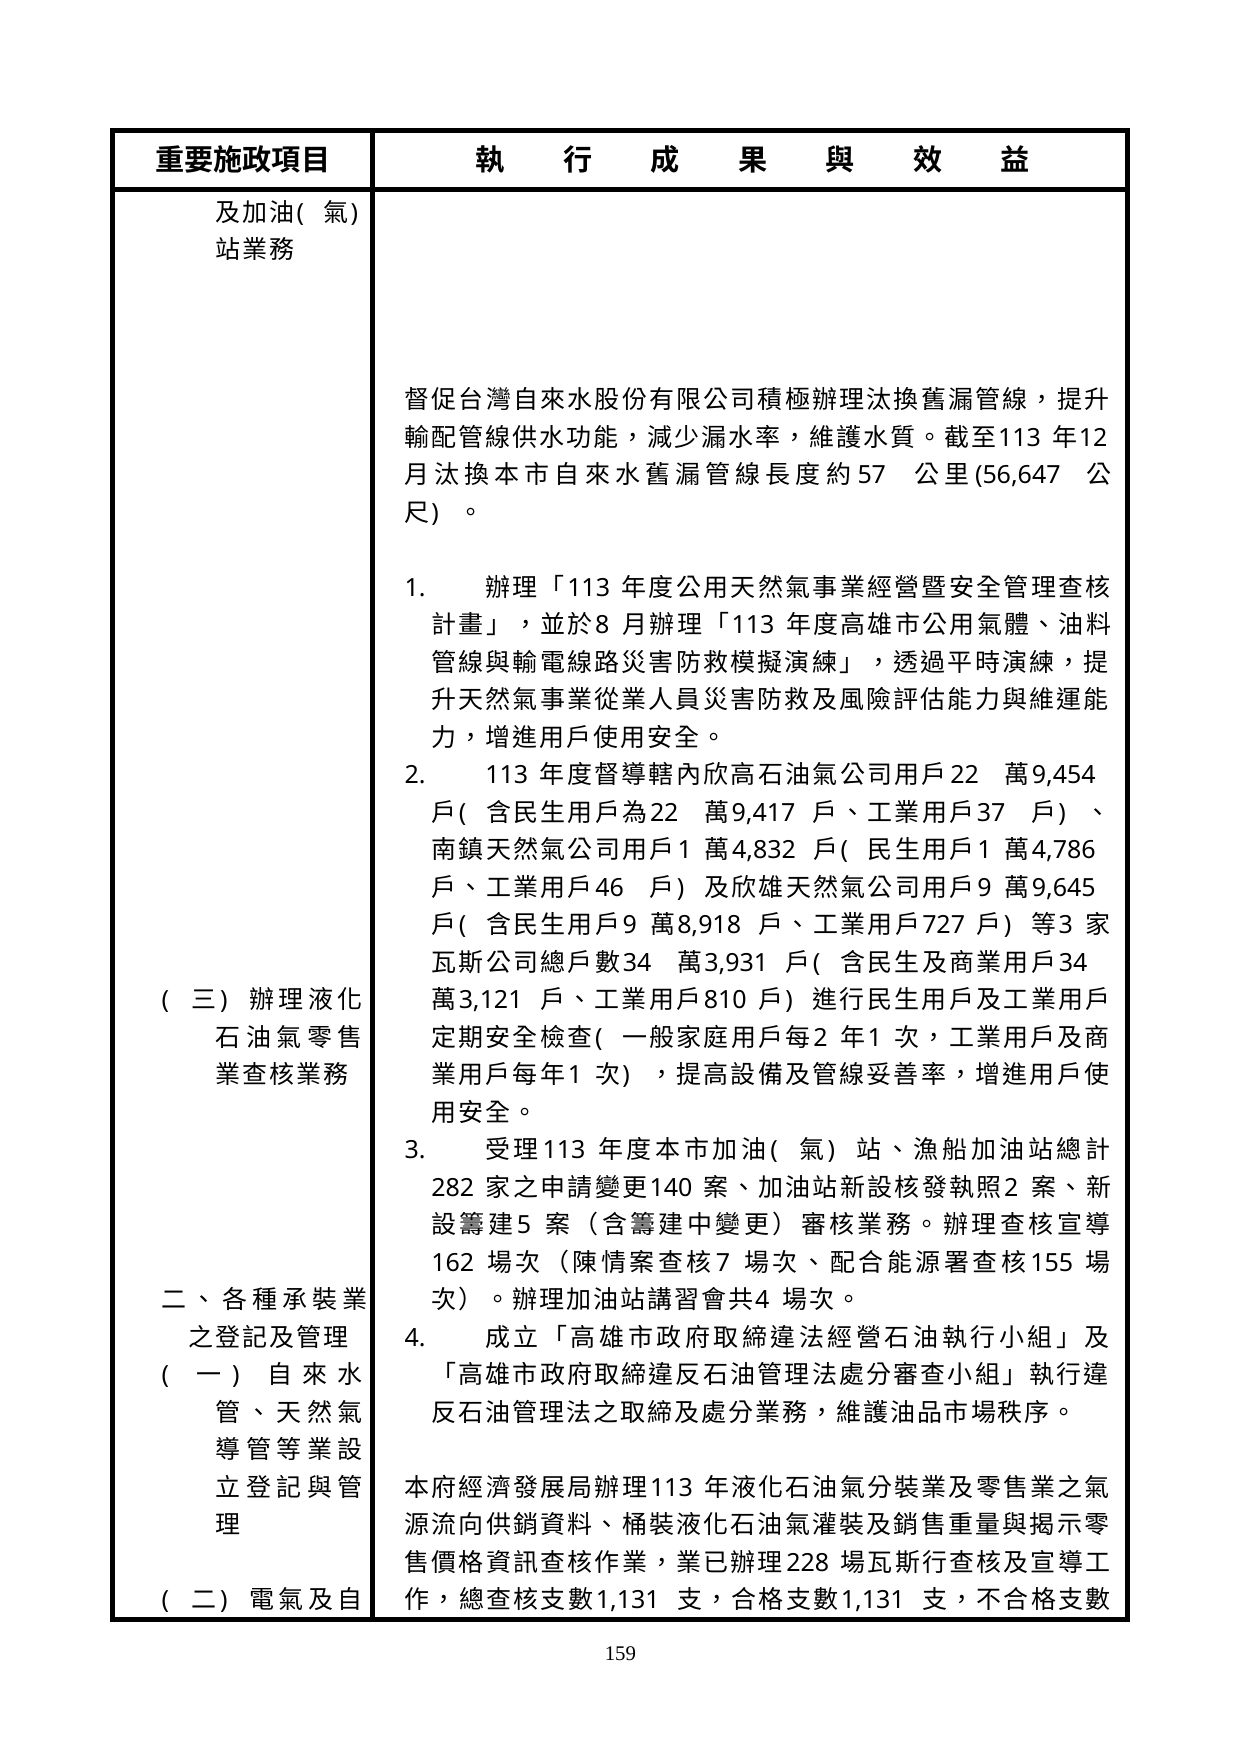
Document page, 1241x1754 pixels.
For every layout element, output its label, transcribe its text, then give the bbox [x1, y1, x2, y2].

table_cell 2024年南區帷幕牆產業人才培育講座 9月12、14、15以及19日舉辦4日講座課程，邀請臺灣帷幕牆技術發展協會、高雄市和發產業園區廠商協進會、高雄市鋁門窗經營協會等3大協會成員擔任業師，以產業實際運作情況，和參與課程的建築系、土木系等相關科系學生分享，讓產業人才需求與學生直接對接，降低產業人才空窗期。本次課程共65人結業，並成功媒合3位學員，進入高全存企業有限公司實習。 航太NADCAP熱處理認證高階人才培訓 113年9月25至27日辦理「航太NADCAP熱處理認證高階人才培訓」，吸引漢翔、駐龍、朝宇、長亨、晟田等5家在地航太廠商，以及豐達、寶一、台灣穗高、富成金屬、元生、榮剛等6家來自全台的航太業者參與，協助在地航太業者提升供應鏈位階接軌國際市場。迄今年止，市府已協助多達80家次業者取得認證，讓在地航太業者提升供應鏈位階接軌國際市場。 2024高雄醫材技術法規人才培訓講座 9月23、24日以及10月7、8日舉辦「2024高雄醫材技術法規人才培訓講座」，課程包含智慧醫療技術、石化材料於醫材技術應用、歐盟CE MDR/IVDR 醫材法規、智慧醫材法規等，結合產官學研領域專業人士參與，並透過產業需求媒合加快學子掌握業界需求。本次課程共67人結業，並成功媒合2位學員，分別進入美商貝克曼及久和醫療實習。 台灣太空國際年會暨太空產業博覽會高雄館展區 12月1至3日結合「台灣太空國際年會暨太空產業博覽會」，規劃公準、立創、光焱、榮陞、皇亮以及元健大和等6家高雄廠商參與，並設立高雄館進行成果分享以及商機媒合。 數位轉型技術交流研討會 12月2日結合「台灣太空國際年會暨太空產業博覽會」，與螺絲公會合作辦理「數位轉型技術交流研討會」，邀請中華電信、台灣彩光及豐康進行技術交流，並由公準、立創、光焱、榮陞進行轉型成果分享。 輔導經營開拓跨境電商通路課程 與亞馬遜全球開店合作開設輔導企業拓展經營跨境線上販售系列課程，課程內容包括輔導廠商學習透過跨境電商平台銷售之基本操作、產品文案撰寫、跨境金物流實務操作、廣告行銷策略等。 升級5G XR O-RAN實驗場，協助產官學研單位研發測試 與經濟部產業園區管理局合作整合中央資源，將研發中心建置於高軟園區鴻海大樓，提供5G專網相關設備與技術應用指導，113年提供秝業系統、昇典影像等單位進行研發測試，使5G技術及創新應用更成熟，扶植在地廠商或團隊快速進入市場。並鏈結產學研資源，輔導禾薪、偲愷、豊享、哇哇等商務媒合。「碩博士論文5G XR O-RAN實驗場驗證」徵件活動辦法，與高雄師範大學、中央大學、臺北大學等共同合作於實驗場驗證測試，培育更多專業研究人才，挹注產業前瞻研發動能。 113年3月22日配合本府2024智慧城市展辦理「智慧港灣論壇」，邀請數位發展部數位產業署、港務公司、中華電信公司、大猩猩科技公司、中山大學海工系教授等進行專題演講及綜合座談交流，現場參與人數逾200人。 媒合智崴與高雄在地廠商宇建形象、尚棋實業、承澔液壓科技共同合作，以Turnkey o-Ride可快速搭建、高效且經濟實惠的飛行影院解決方案，和v-Ride vessel及Racing Simulator創新多元的體感遊樂設施，113年5月27-30日參加泰國2024國際主題公園暨遊樂設備展(IAAPA)，已獲得韓國、越南、沙烏地阿拉伯、墨西哥等訂單，後續產值可望增加逾新臺幣13億元。 結合高雄獨特之文化特色，以亞洲新灣區為據點，進行驗證試煉和擴散市場的活動，促進民眾有感體驗，帶動5G應用案例擴散至其他產業，加速文化科技落地與產業發展 結合本市台灣滷味博物館、彪琥台灣鞋故事館、裕賀牛觀光工廠、宏裕行花枝丸館、FLOMO富樂夢橡皮擦等5家觀光工廠，於113年1-2月以5G AR 智慧互動應用結合黃色小鴨、吉祥物或優惠活動，提供民眾過年春節連假遊玩新體驗，觸及人次逾1萬8,000人次。 113年3月30日、31日結合指標性音樂祭「大港開唱」，以異地共創演唱會、即時互動酒吧等2項5G應用，創造虛實交錯結合的體驗，打造新型態5G文化科技展演，參與人次逾35萬人次。 113年7月1日至2日於大樹區九曲國小辦理5G AI賽車夏令推廣營，提供大樹區國小5、6年級共30名學生參加2日的推廣課程。鏈結國民小學、當地數位機會中心、自造教育及科技中心等師資資源，運用場地設備，培訓在地師資，深根發展教學模組。帶動地方數位教育發展，落實應用永續常設。 113年8月1日至30日於台北松山文創園區搭配「2024夏日松一下-松菸動物園」活動辦理茂林5G沉浸式數位觀光活動，透過移動式貨櫃打造沉浸劇院，白天投影逼真的茂林自然生態景象，營造置身於茂林風景與部落氛圍中，吸引北部市民至高雄茂林觀光旅遊。觸及人次逾60萬7,000人次。 113年10月19、20日辦理「霹靂盛典」5G科技巡迴音樂劇及文創市集嘉年華，利用5G高速傳輸、低延遲特性，搭配AIoT環控技術，結合歌手、人物、劇情，創造新型態科技音樂劇。並提供民眾4種5G科技體驗及香氛開運周邊，體驗人次逾1萬3,000人次。 「虎姑婆和他的朋友」沉浸式聲光體驗展於113年10月19日至114年1月1日於鯨魚堤岸O1館夢境現實展出。已與教育局合作，展出期間提供25場次公益包場，預計逾700位小朋友將到場體驗。體驗人次逾1,600人次。 參加2024熊本產業復興博覽會 113年2月26日至3月1日由高雄市羅達生副市長率領市府團隊，以及高雄在地半導體、特色食品業者赴日參加「2024熊本產業復興博覽會」，多達270家企業參展，2天展期(2月28日-29日)吸引超過800位國際業者參訪高雄主題館，同時媒合開發潛力國外買主50位，預估後續商機超過110萬美元。本府經濟發展局此行也特地拜訪九州經濟產業局以及九州大學，相互交流半導體產業政策與人才議題。 參加2024亞洲獎勵旅遊暨會議專業展IT&CMA 本府經濟發展局113年9月22日至27日本府經發局與中華國際會議展覽協會(TCEA)合作共同於現場設置台灣館，另偕同高雄日航酒店、高雄洲際酒店、光時代等高雄在地業者一同參展，向國際買家及活動主辦單位介紹和推廣高雄市作為會展城市的各項設施與服務，以促成更多MICE活動在高雄舉辦。本次成功促成一場700人的國際醫療器材會議於2025年落地高雄舉辦，預計將帶來至少新台幣3,000萬元的經濟效益；另更成功媒合光時代科技與泰國最大VR設備商MetaXR簽訂合作備忘錄（MOU），預計每年將創造百萬美元的專業軟體服務內容收益。 2024美國國際醫療設計與製造展（MD&M） 113年10月12日至20日邀請高雄市廠商威捷生醫、皇亮精密、安鎂佳科技、鴻君科技、聯橋等5家廠商赴美國明尼蘇達參加「2024美國國際醫療設計與製造展（MD&M）」。與經濟部產業技術司合作，於展場設立台灣館，有利高雄業者拓展市場。並拜會甫於4月1日宣佈由3M公司中分割而獨立成立的醫療保健公司Solventum，以及有醫療保健產業矽谷之稱的Medical Alley，與全球公認的醫學技術創新培訓中心Bakken Medical Devices Center(BMDC)，和醫療技術服務平台提供商Veranex，為在地業者開拓國際通路並接軌最新技術趨勢。展會期間促成媒合高雄及國外廠商推廣達100人次以上，預計可衍生1,000萬以上商機。 辦理第15屆高雄同心日-台日共創雙贏活動 為持續得到日本企業的支持，沿續完整的商務資訊以及投資服務，共同創造更多的商機，本府經濟發展局持續辦理第15屆高雄市日商表揚典禮活動，並選出投資滿年期，以及新增投資的日商獲獎接受表揚，表達本市對日商企業之重視，並藉由表揚活動提升雙方友好關係。 得獎業者 高雄在地日商(截至113年經營滿10年)： 台日部品工業股份有限公司、台灣賽諾世股份有限公司、台灣海洋油壓機械科技股份有限公司。 高雄在地日商(截至113年經營滿20年)： 臺灣日通國際物流股份有限公司高雄分公司。 高雄在地日商(截至113年經營滿40年)： 台灣住友商事股份有限公司高雄分公司。 高雄在地日商(截至113年經營滿50年)： 京瓷洲際電子股份有限公司。 新增投資高雄日商： 台灣日東電工股份有限公司、大和飯店管理顧問股份有限公司。 113年度共計核准投資補助6案，核准金額新臺幣8,722萬3,613元，執行效益預計如下： 總投資金額：約新臺幣12億6,995萬4,341元。 創造就業機會：1,919個。 加速推動橋頭科學園區 因應高雄投資起飛、工業用地需求大增，為解決企業擴建廠需求，本府積極與中央合作加速橋頭科學園區開發，與南部管理局組成招商推動小組，共享資源、積極招商國內外材料、半導體大廠落地投資，強化南台灣半導體產業供應鏈。 橋科已核准23家，包含凱舟、新特(7月4日動土)、上品、鈦昇(5月9日動土)、華騰(興建中)、富騰、信紘、強茂、智崴(7月31日動土)、華宏、采威、巨頻、台康、宣冠儲盈、鈺邦科技、高力、達興材料、盛新材料、國巨、鴻華(4月11日動土)、兆捷科技、高健精機、元樟生物科技。錫德斯(路科廠商擴廠)。 國內外大廠持續投資高雄，包含宜得利家居、高雄日航酒店、鈦昇科技、新特系統、信驊科技、英飛凌等多家知名企業看好高雄發展，持續加碼投資。 宜得利家居 高雄推動產業轉型、增加就業優先政策，帶動商業服務業發展活絡，113年8月30日宜得利家居南部首家旗艦店進駐高雄大立百貨。 高雄日航酒店 南台灣首間日系國際級飯店-高雄日航酒店，看好高雄觀光及消費人潮無限潛力，落腳亞灣，113年11月1日開幕。 鈦昇科技 113年5月9日鈦昇科技舉辦新廠動土典禮，在橋頭科學園區投資新臺幣7億元，建造半導體產業設備製造工廠，為全球半導體晶圓封裝提供高階雷射、電漿以及視覺檢查等技術，強化高雄先進半導體製造供應鏈，提升全球競爭力。 新特系統 113年7月4日新特系統在橋頭科學園區正式動土建造第一期半導體封測設備組件研發製造工廠，為全球半導體提供高階產品測試相關的探針介面卡及測試平臺等技術，為台灣本土半導體測試產業鏈創造新的技術價值。 信驊科技 113年5月信驊科技先與高市府簽署MOU表達南向高雄發展意願，同年12月正式宣布將進駐高雄香蕉碼頭設立研發中心，規劃包含Cupola360全景影像技術產品應用展示中心、擴建研發設計與測試驗證團隊，助智慧城市技術發展。 英飛凌 英飛凌高雄辦公室於113年12月正式成立，未來除將聚焦與半導體封裝及測試外包(OSAT)夥伴建立策略合作關係，將共同推動半導體產業的技術研發和製程精進，為市場提供高品質、更可靠的半導體解決方案，強化高雄半導體生態鏈。 本市重大投資案件推動小組113年度階段性協助成果： 台灣住友培科股份有限公司：113年4月19日取得使用執照。 聯亞科技臨海廠，113年5月31日取得建照。 凱悅KTV暨禪燒肉，113年7月29日開幕。 日本宜得利旗艦店(大立)，113年8月30日開幕。 高雄日航酒店，113年11月1日開幕。 台積電二十二廠，113年11月26日進機典禮。 美商科林研發股份有限公司，113年12月4日高雄辦公室開幕。 珍福食品公司，113年12月12日取得工廠登記。 英飛凌科技股份有限公司，113年12月18日高雄據點開幕。 「高雄市政府會展推動辦公室」主動拜會國內公協會、企業團體，提供一對一會展諮詢服務，行銷高雄會展產業，爭取大型展會活動到高雄舉辦。 113年10月14-15日結合高雄會展環境體驗之旅辦理高雄會展年會暨商機媒合會，邀請20個單位買主及20個單位賣家(高雄會展聯盟成員)進行洽談，成功爭取「IEEE MEMS 2025」、「台灣婦產科醫學會年會」、「國際微波生物醫學會議」、「IEEE GEM 2025」、「IEEE ICCE-TW 2025」、「第四屆台灣粒子治療國際高峰會議暨第十屆台日交流會議」、「IWAIT 2026」、「IUFOST 2026」與「台灣精神醫學會65週年年會」共9場活動於高雄舉辦，而全球電機電子技術領域權威的IEEE國際級會議，2025年就有4場確定落地高雄舉辦，更有2場超過千人的國際會議直接預約2026年。此外，「國際微波生物醫學會議」、「IEEE MEMS 2025」、「IEEE GEM 2025」、「IEEE ICCE-TW 2025」、「IUFOST 2026」成功媒合「高雄展覽館」、「台灣婦產科醫學會年會」成功媒合「高雄萬豪酒店」。 「高雄市獎勵會議展覽活動實施辦法」鼓勵依法登記之法人、大專院校、學研機構或人民團體於本市舉辦國際性及全國性活動，提高城市國際知名度。113年會展活動逐步恢復辦理，截至12月底止總計核定獎勵會議展覽活動33案，核定獎勵金額新臺幣679萬元。 113年積極爭取展會活動在高雄舉辦，辦理展會活動共計252場，包含：國際會議共48場、展覽共59場、一般會議共115場、活動共30場。 已成功爭取114年至116年「第38屆微機電系統國際學術研討會工程」、「國際淋巴腫瘤外科學術研討會(iCAL2025)」、「2025國際同濟會亞太年會」、「2025台灣婦產科醫學會年會」、「MDRT DAY TAIWAN 2025」、「2025國際線性代數學會年會」、「2025世界童軍領袖會議」、「2026世界食品科技大會」、「2027兒童神經外科醫學國際研討會(ISPN 2027)」、「2027亞太周產期醫學會(FAOPS 2027)」等國際會議及大型會展活動於高雄舉辦。 為吸引更多人潮並擴大會展經濟效益，於113年11月15日公告「高雄市政府會議展覽活動擴大補助計畫」，凡參與人數達千人以上，或過夜人數達百人（或住宿50間房）的會議、展覽或活動，主辦單位可申請最高價值200萬元的補助，補助項目涵蓋舉辦經費、商圈夜市券及24小時會展交通票券，導流外地參加者搭乘大眾運輸工具進行城市觀光，並走入商圈夜市消費，連帶擴大經濟效益。 因應5G結合AIoT、AR/VR等數位科技，將加速產業進行數位轉型，本府與中央密切合作推動「亞灣2.0-智慧科技創新園區推動方案」，由原本5年投入新臺幣106億元擴增為7年新臺幣170億元，並以IC設計群聚發展、智慧石化永續發展服務、智慧影視製作平台及智慧港灣發展等，作為重點扶植產業，並增加「國際智慧科技研訓基地」與「金融科技創新」等項目，打造智慧科技解決方案，透過國際系統廠商與平台輸出海外市場。整體計畫預估將吸引新臺幣550億元投資、帶動新臺幣2,200億元產值，創造4,200個就業機會。截至113年，亞灣智慧科技創新園區已吸引國內外企業近230億元投資，創造超過新臺幣538億元產值及超過5,400個就業機會。 透過中央及本府共同努力，目前已吸引近175家廠商進駐，如：鴻海、IBM、AWS、CISCO、SAP、和碩、友達、義隆、緯創等5G相關國際大廠、雲端服務商、創新服務業者、國際加速器群聚，陸續將提供9,000個就業機會。 高雄軟體園區二期第一棟建物由經濟部產業園區管理局自行新建中，預計115年底完工，預期未來高軟二期將帶動新臺幣100億元投資效益，創造新臺幣33億元年產值；其餘兩坵塊將持續公告招商，解決業者進駐需求。 本府積極招商引資，除搭配中央「亞灣2.0智慧科技創新園區」，亦加碼智慧科技業者進駐亞灣辦公空間租金(006688)專案補助。本府於110年8月6日公告「亞灣5G AIoT辦公空間進駐計畫」，經專家委員審核盤點高雄軟體園區與周邊產權單一、空間完整且即刻可供智慧科技相關產業辦公、創新實驗與展示之場域。截至日前已審定2萬坪空間及23家業者，包含IBM、鴻海、精誠、西基、仁寶、友達、義隆、緯創、帆宣、合勤等。 台灣人工智慧實驗室於113年6月6日舉行亞灣研發總部揭牌典禮，與高雄四大醫學中心合作，運用豐富的醫療數據打造全球獨有的聯邦式學習平台(FedGPT)，打造第一個生成式AI產業聚落。 思科(Cisco)於113年6月18日舉行「AIoT永續跨界生態系夥伴鏈結大會」，將在高雄亞灣區設立「AIoT永續創新研發中心」，攜手20多家生態系夥伴進駐，為全台最大高雄港結合智慧科技，打造智慧港灣生態系。 SAP台灣（思愛普軟體系統股份有限公司）113年9月4日全球首座 ESG 暨 AI 研創中心於高雄亞灣盛大開幕，以打造在地應用場景、生態系串聯策略，協助在地企業實現淨零轉型。透過全台首個經SGS確認的溫室氣體盤查解決方案，協助產業因應在地淨零合規挑戰，並攜手生態系夥伴，一同提供永續智慧轉型所需的前瞻技術，並協助推動在地產業催生多元永續創新應用服務，搶佔全球百億美元的ESG服務市場商機。 辦理「地方產業創新研發推動計畫(地方型SBIR)」 自97年開辦地方產業創新研發推動計畫，截至113年累計通過1,042件研發補助計畫，補助金額達7億8,053萬元，帶動投資額32億4,938萬元及研發總經費19億3,304萬元，衍生產值51億6,039萬元，申請或取得新型、設計專利823件，並屢獲國際發明展各項獎項，對本市中小企業的升級轉型極具助益。 113年度補助總經費計新臺幣3,154萬1,000元，核定43件研發計畫，帶動研發總經費新臺幣8,010萬元。 辦理「提升產業競爭力輔導計畫」 為提升本市中小企業之競爭力，經由訪視企業協助其解決經營及技術問題，並輔導企業爭取經濟部之SBIR、傳產技術開發計畫CITD、服務業創新研發計畫SIIR、中小型製造業低碳及智慧化升級轉型補助等中央補助資源，提升自我研發與技術能力。本府經濟發展局自102年執行提升計畫，截至113年12月，成功向中央申請補助計畫138案，補助新臺幣2億6,022萬元。 辦理「高雄市政府中小企業商業貸款及策略性貸款」 經發局與財團法人中小企業信用保證基金合作辦理「高雄市政府中小企業商業貸款及策略性貸款」，希望協助於本市辦理公司、行號或於稅捐機關辦有稅籍登記之小規模商業及發展太陽能光電系統之策略性產業取得經營所需資金。另為擴大協助中小企業資金周轉與設備投資等需要，110年4月19日公告放寬，將本市公有或民有市場、攤販臨時集中場之合法攤商納入申貸對象。同時依類別提高貸款額度，凡符合5G、AI、AIoT、資通訊、智慧電子產業，或進駐創業基地及獲SBIR補助之業者，最高貸款額度達新臺幣1,000萬元，還款年限還從5年延長為6年，助攻新創中小企業渡過草創期資金周轉需求。 本府為推展太陽能光電系統之策略性產業，凡於本市辦理公司或商業登記，從事規劃設計及設置太陽光電系統之策略性產業提供每年新臺幣700萬元。但同一申請人累計核貸金額不得逾新臺幣2,500萬元之貸款額度；另為鼓勵設籍本市於其所有建築物裝置屋頂型太陽能光電設備之市民，得申貸最高新臺幣60萬元之貸款額度。 98年2月起受理至113年12月共計召開101次審查小組會議，累積撥貸件數計有1,132件，撥貸金額新臺幣7億5,181萬4,000元。 推薦登錄證券櫃檯買賣中心(創櫃板) 本府配合證券櫃檯買賣中心政策，輔導具創新、創意及未來發展潛力之未公開發行企業發展，訂定「高雄市政府推薦微型創新創意公司申請登錄創櫃板作業須知」，透過本府審查與推薦，協助創新創意公司簡化申請創櫃版之相關流程。截至113年底本府推薦科宜生物科技股份有限公司、傑迪斯整合行銷股份有限公司、卡訊電子股份有限公司、彬騰企業股份有限公司、大恆資源科技股份有限公司、寶可齡奈米生化技術股份有限公司及美林能源科技股份有限公司等7家正式登錄創櫃板。 建置「以大帶小」新創生態系輔導模式獲得2024 WITSA傑出新創生態系統獎 本府「以大帶小建構新創生態系」的輔導模式代表台灣榮獲「2024年全球資訊科技應用傑出貢獻獎(WITSA ICT Excellence Award)」中的「傑出新創生態系統獎(Start Up Ecosystem Award)」首獎，這是台灣首度獲得該項大獎，更是對高雄新創產業推動模式的重大肯定。 引進新創策展品牌，打造「亞灣新創大南方(Meet Greater South)」南臺灣新創嘉年華 為完備高雄新創環境，自 110年起邀請數位時代來高雄舉辦「亞灣新創大南方(Meet Greater South)」已成為南台灣最大新創嘉年華。連續四年接突破上萬人次觀展，參與新創家數由270家增加至305家，113年更有來自11個國家27組新創團隊參與，兩天展覽媒合82組商業機會、40組新創Pitch。 建置新創基地，提供新創辦公空間、業師輔導、促成商機等育成服務 營運「DAKUO高雄市數位內容創意中心」 「DAKUO高雄市數位內容創意中心」設置於本市鹽埕區公有零售市場3樓，深化高雄數位內容產業之研發能量，以扶植新創公司及吸引人才根植高雄，提供創新創業之友善環境。基地已於101年正式營運，截至113年12月累積進駐83家廠商，新產品研發超過688件，增加就業人口超過1,195人，共辦理1,926場次招商與社群交流等活動，約70,905人次參加。 截至113年12月，目前進駐19家，累計進駐83家，累計創造1,195個就業機會，累計新臺幣300億501萬元投資額。自110年度起累計新臺幣8億9,036萬元營業額。 打造「KO-IN智高點-高雄智慧科技創新園區」 「KO-IN智高點-高雄智慧科技創新園區」設置於本市財稅行政大樓13、14樓，服務有意發展智慧城市技術與應用、或有計畫在本市進行實際試煉的新創團隊，提供落地發展空間、資源與機會。基地已於108年6月21日開幕啟用，截至113年12月，目前進駐17家，累計進駐83家，累計創造409個就業機會，累計新臺幣10億8,992萬元投資額，累計新臺幣9億8,216萬元營業額。 Megabay大港創艦新創基地 「Megabay大港創艦新創基地」設置於本市85大樓19樓，因應中央亞灣2.0計畫及本府數位及淨零雙軸轉型，協助新創邁向國際航道及導入鏈結資源為目標，透過亞灣計畫讓新創與企業對接合作機會，以大帶小攜手新創出海國際。 基地於112年10月27日開幕，累計已有16家廠商進駐，並陸續辦理國內外交流、創投點評等活動，協助進駐新創團隊對接國際商機與獲取資金開拓市場。 Finnovation Hub金融科技創新園區 本府於113年向金管會爭取補助，設立台灣首座非在首都設立的金融科技創新園區，設置於高雄軟體園區內；因應產業面對淨零轉型的資金壓力，園區以「綠色金融科技」為主軸，協助業者發展創新多元之轉型金融與永續金融服務，期結合高雄在地數位及淨零雙軸轉型特色，創新發展綠色金融科技生態圈。 目前有12家廠商進駐，並陸續辦理業師輔導與創業諮詢(如財務、技術、法規等合規輔導、公司策略發展)、資金與業務媒合(如股權募資、新產業客戶開發)、實證補助、人才招募、國內參展或交流等服務，培養培育優質綠色金融科技跨域人才，提供技術實證與相關應用發展，打造完成新創產業生態系。 辦理「高雄市產經情勢分析(4季)」 自98年起開始蒐整國內外與本市產經數據，辦理產經情勢分析，按季提出國內外與本市產經資料。於109年建置專屬網頁「高雄經站」，以圖示化說明本市產經情勢，113年已完成第1-3季產經情勢分析。 輔導申請觀光工廠評鑑 持續輔導本市地方產業特色化，鼓勵工廠營運朝向多元化發展，協助工廠轉型兼具觀光服務，設置觀光工廠。高雄目前已通過經濟部觀光工廠評鑑共計6家，讓民眾有更多兼具知識性及趣味性的觀光休憩新選擇。 依據「全民防衛動員準備法」除配合經濟部工業局辦理國營及民間重要專門技術人員調查外，按「物力調查實施辦法」規定，辦理本市物力(重要物資及固定設施)調查及統計，依計畫完成包括250家重要物資生產廠商名冊，固定設施含329所學校、353處宗教場所、307處文化活動中心及、100座倉庫資料更新及實地抽（複）查工作，均已鍵入經濟部「物力調查資訊系統」內，掌握轄內物資及工廠生產現況，以因應動員需要。 受理合法工廠登記申請 工廠設立登記306件。 工廠變更登記524件。 申請歇業工廠237家、抄錄306件、公告廢止36家。 正常營運家數共8,166家(含特定工廠登記1,149家)。 加強未登記工廠輔導與管理工作 為導正社會經濟秩序及促進工業正常發展，進行未登記工廠之矯正與輔導工作，辦理稽查次數計895次、裁罰48件，裁罰總金額新臺幣143萬，累計已繳罰款金額新臺幣124萬元。 為輔導未登記工廠合法經營，自99年6月2日起受理從事低汙染行業之廠商申請臨時工廠登記核發作業，共有1,578家提出申請，核准1,036家。因應臨時登記工廠109年6月2日失效，工廠管理輔導法新增未登記工廠與特定工廠管理與輔導專章，輔導業者辦理特定工廠登記業務及合法經營，包括臨時登記工廠業者申請換發特定工廠登記及未登記工廠申請納管，109年3月20日起施行，總收件數4,354件，核准3,717件。輔導納管業者辦理工廠改善計畫，提送案件之審查率已達53.94%，持續輔導業者落實工廠設施改善及合法化，並簡化改善計畫審查流程，加速取得特定工廠登記。 動產擔保交易登記 辦理動產抵押及附條件買賣登記1,590件，變更登記160件，註銷登記930件，抄錄507件。 岡山本洲產業園區 園區面積208公頃，分為一般產業區、環保科技園區、物流園區及相關產業區，另公共設施包含服務中心、汙水處理廠、公園、停車場、景觀調洪池等。本園區產業類別包含金屬加工業、提升環保產業技術製程、倉儲物流、生活機能相關產業等，目前土地銷售率達97.3%，廠商總家數共計188家，就業人口數8,980人，年創造產值逾新臺幣733億元。園區定期進行進駐廠商納管水質採樣、監測及計量作業，亦於每日進行雨水下水道稽查管制工作。 本園區汙水處理廠設備更新計畫前獲經濟部前瞻計畫第二期補助，總計畫經費補助款新臺幣為1億6,786萬7,940元，112年更新計畫完成後於技術上可提升廢水廠對於廢水及汙泥之處理成效，避免因水質變化而影響後續廢水處理廠之正常操作運轉，並透過園區積極有效管理及處理作為，致使園區符合放流水標準且降低對於承受水體及環境之負荷，善盡環境保護之義務，並提升園區及廠商形象，吸引投資、擴大就業機會及增進經濟發展。 和發產業園區 園區總開發面積136公頃。分為產業用地(一)、產業用地(二)，另公共設施包含服務中心、汙水處理廠、停車場、公園兼滯洪池等；本園區產業類別包含金屬製品、電子零組件、機械製品製造業、批發業、消費需求及相關行業等，招商方面，園區產一及產二可售坵塊均已完售，產一可出租坵塊出租率亦達100%，促進新臺幣676億元投資，廠商總家數計有98家，目前已有91家營運，就業人口數7,266人、年創造產值新臺幣697億元，對地方發展及稅收極具正面效益。 仁武產業園區開發與招商 園區基地位於國道10號仁武交流道周邊台糖仁武農場，108年10月依據產業創新條例規定完成報編，109年11月第一期統包工程動土，截至113年底總進度為76.42%。現已完成BGL等台糖出租坵塊之入區審查作業，並開放L坵塊5家廠商同步施工，上櫃公司天正已於113年9月取得工廠登記投入生產；成新科技於113年11月取得使用執照；元山科技於112年6月舉行上樑儀式；駐龍精密、科力航太刻正建廠中。B坵塊-鋐昇實業於113年7月動土；G坵塊-富迪斯公司於113年9月動土。另輔導未登私地主建廠部分，目前已有26家廠商完成申購書件審核，其中1家取得使用執照及16家廠商投入建廠中，另有5家廠商申請景觀預審，現正辦理建廠前準備作業。園區預計可釋出48公頃產業用地、創造6,300個就業機會、增加新臺幣242億元地區產值，帶動產業轉型再造。 楠梓產業園區開發與招商 楠梓產業園區位於楠梓區原中油高雄煉油廠工廠區範圍內，為南部半導體S廊帶之關鍵拼圖，111年4月依產業創新條例規定完成園區核定設置，園區總面積29.83公頃，其中22.8公頃為產業用地，由國際半導體大廠台積電公司進駐。園區公共工程於111年7月啟動，包含打設鋼板樁、設置施工圍籬及施工便道等工程，並啟動調勻池、配水池等設計，於111年8月7日園區動土典禮後，同年9月與台積電公司建廠同步施工。截至113年12月止，園區汙水調勻池、儲留池及自來水配水池等公共設施皆已完工進行試運轉，再生水配水池及滯洪池持續施作中，台積電公司第一座廠房於113年11月26日舉行進機典禮，力拼114年第一季營運，第二座廠房也逐步成形。 此外，台積電公司第三座廠房在完備環境影響評估及都市計畫變更等程序後於113年10月雜項執照申報開工進行土方基樁工程，預計114年底完工。面對國際半導體市場快速變化下，產能需求殷切，台積電公司同時於113年10月啟動擴建計畫勘選第三座廠房東側規劃第四、五座廠房，預計114年中旬完備都市計畫變更及環境影響評估等程序後啟動建廠工程。台積電公司高雄廠五座2奈米廠房合計預估可創造4,500個就業機會，及帶來超過新臺幣3,940億元年產值。 橋頭科學園區(科管局轄管) 行政院於108年12月6日核定橋頭科學園區籌設計畫，並於110年9月1日通過環評審查，12月1日發布都市計畫，園區面積262公頃，可設廠用地164公頃，預計引入半導體、航太、智慧機械、智慧生醫及5G/6G網路、智慧機器人、智慧車輛、AI軟體服務等創新產業，預估年產值最高達新臺幣1,800億元，並可提供1萬1,000個就業機會。目前已有半導體、電動車、航太、資通信及精準健康等產業指標業者規劃進駐。園區聯外道路工程方面大遼路、新市鎮1-2號道路東段及西段於113年底竣工，台39線優先段及3座橋涵工程目前皆依進度執行，預計116年底完工；橋科匝道及連絡道工程依土地徵收進度，預估115年開工、118年完工；而園區公共工程方面，配水池工程預計114年初竣工；汙水處理廠一期工程與數位創新複合樓群工程皆預計115年下半年竣工。 召開產業園區座談會及宣導活動 113年度與各產業園區合作辦理9場座談會宣導交通安全、公共安全及性別友善職場等議題。本府將持續支持廠商進行淨零、數位轉型及循環經濟的轉型升級，打造經濟與環境雙贏，並持續爭取各項經費推動產業園區淨零轉型。 協助民間企業報編工業區、申請毗連非都土地變更及興辦事業計畫作業 民間報編工業區 截至113年12月底依產業創新條例已核准設置產業園區設置案件計有天聲工業、英鈿工業、慈陽科技工業、誠毅紙器、南六企業、震南鐵線、宇揚航太科技（變更為根協路竹科技）、正隆紙器、裕鐵企業路竹及大井泵浦工業等10案；審查中案件計有德興、隆安扣件、順安、慧毅工業、清村生醫科技、嘉竹科技、春星工業新本洲、聯邦興業倉儲物流暨冷鏈、環球路竹、高雄市仁武區山普、奇展綠能金屬及中印等12案，預計可提供約233.45公頃產業用地、年產值約新臺幣772.4億元及就業人數約8,580人。 毗連非都土地變更 截至113年12月底已核定毗連擴展計畫案計有隆昊企業(二毗)、乘寬工業、秉鋒興業、佶億工廠、基穎螺絲、震南鐵線、聯國金屬、新展工廠、高旺螺絲、味全食品、鈦昇科技、泰義工業、泓達化工、南發木器、卓鋒企業、鎰璋實業、國盟公司、威翔實業、農生企業、瑞展實業、秉鋒興業(二毗)、鈦昇科技(二毗)、長輝事業、永欣益股份、路竹新益、台灣維達、隆興鋼鐵、三章實業、國盟公司(二毗)、和泰產業、德興石材、世豐螺絲(二毗)、海華鋼鐵、穩翔塑膠、成肯國際、清水化學、長興材料、榮成紙業、煒鈞實業、鋐昇實業、春星工業、侑城股份、長輝事業、威翔實業(二毗)、路竹新益(二毗)、宗美工業、金皇興、金攀工程、聯國金屬(二毗)、永欣益股份(二毗)、裕賀食品、乘寬工業(二毗)、大富金屬、偉宏興等54案，另有巨輪興二廠、華泰工業、盛倡興業、景揚冷凍、如柏工廠、岱碁有限、光陽工業(二毗)、弘盛展業、雄順屬三廠等9案審查中，預計可提供52.6公頃之產業用地、年產值新臺幣670億8,000萬元及就業人數5,432人。 興辦事業計畫 截至113年12月底已核准磬穎實業、笙曜企業、維林科技、毅龍工業、韋奕工業、雄順金屬、德奇鋼鐵、勝一化工、元山鋼鐵、誠友企業、鉅翃企業、常進工業、佳揚實業、台灣鋼帶、春祐工業、亞東氣體、建誌鋼鐵、勵龍股份、鉑川有限、協和繩索、冠東鋼鐵、源騰企業、源騰企業二廠、煒鈞實業、鋐昇實業、芳成工業、弘盛展業、暐盟國際、鑫昇隆股份、興達遠塑膠、石安水泥、晉禾企業、興德利、元鴻發展、合吉興業、依路米、鉅豐通商、川湖第二廠、佔鰲貿易、延鴻工業、冠東一廠、耐士科股份、鈺贊貿易、元宏實業、宸宇產業、海翔砂石等46案，預計可提供32.1公頃產業用地、年產值新臺幣130億6,700萬元及就業人數1,813人。 配合商店街區特色行銷活動 鼓勵商店街區組織結合當地特色店家，以更多元化的行銷方式，向經發局提案申請經費補助，舉辦符合當地人文與產業特色之活動，引入人潮，推廣商圈。 為活絡商圈經濟，每年編列商圈活動行銷補助經費，「2024高雄過好年」由三鳳中街、六合、南華、中央公園、新堀江、後驛、大連、長明、青年家具街、光華、興中、三多、國民忠孝、河堤、新鹽埕、鹽埕堀江商場、鹽埕堀江商圈、哈瑪星、旗后、鳳山三民路、鳳山中華街、蓮池潭、舊城、鳥松家具街、美濃、甲仙、旗山及六龜等商圈辦理28場次行銷活動，吸引人潮回流商圈，復甦買氣，加乘創造經濟效益，刺激內需消費成長；另113年下半年由三鳳中街、南華、中央公園、新堀江、後驛、大連、長明、青年家具街、光華、興中、三多、國民忠孝、河堤、新鹽埕、鹽埕堀江商場、哈瑪星、旗后、鳳山三民路、鳳山中華街、舊城、美濃、甲仙、旗山及六龜等商圈辦理24場次行銷活動，再次成功帶動常民經濟復甦。 優化商圈環境，厚植商圈特色 配合高雄車站新門戶計畫，將針對中央公園商圈及周邊進行環境優化改造試行，藉由公共設施整備、光環境打造及交通動線改善等，強化商圈整體意象，吸引更多店家進駐，增加遊客對商圈記憶點，重現中央公園風華面貌；同時，規劃三塊厝車站前放置蒸汽火車頭，帶動緊鄰火車站的三鳳中街及周邊店家商機。 協助商圈爭取及整合資源 協助大高雄市觀光商圈總會爭取經濟部商業發展署補助經費，並協助商圈於113年10月26至27日假三塊厝火車站前舉辦「2024高雄萬聖狂歡節-鐵道妖怪の森」活動，活動內容包含各式主題表演、親子互動體驗、變裝派對、本市特色商圈攤位展售（包括三鳳中街、三多、青年家具街、中央公園、後驛、六龜、美濃、甲仙、舊城、南華、河堤、鹽埕堀江等商圈），增加商圈曝光機會，進而吸引人潮至商圈消費。 113年12月20日至23日於中央公園舉辦第二屆「高雄聖誕生活節」活動，以「漫步中軸．光之饗宴」為主題，串接高雄車站與中央公園，於中央公園設置9大主題燈飾，同時結合年輕朋友們喜愛的音樂與市集，邀請商圈設攤展現在地特色，市集、商圈與活動相互串連；活動期間吸引超過36萬人次參與，並發放「高雄冬日商圈券」發揮加乘效果並延續消費效益，活動期間也成功將人潮導流至中央公園、新崛江、六合夜市等周邊商圈夜市消費，帶動店家來客數成長一倍。 本府協助三鳳中街商圈向經濟部產業發展署成功爭取「113年城市美學-公共場域設計共創」補助經費，將設計導入商圈設施，透過環境優化與光環境改造，以城市美學角度重新改造購物環境空間設計導入城市治理，進而活絡商圈發展。 因應全球景氣變化影響及智慧化、低碳化國際趨勢，推動商圈升級轉型，本府經濟發展局竭力協助本市商圈提案爭取經濟部商業發展署「113年活絡商圈補助計畫」經費，包括三鳳中街、大連、後驛、長明、南華、新堀江、中央公園、河堤、興中、光華、忠孝國民、青年家具街、三多、蓮池潭、舊城、新鹽埕、鹽埕堀江商圈、鹽埕堀江商場、哈瑪星、旗后、鳳山三民路、鳳山中華街、美濃、瀰濃、旗山、甲仙、六龜等27個商圈成功獲得補助經費，型塑商圈特色魅力，鼓勵商圈及店家產品低碳化，活絡商圈，帶動消費人潮。 厚植商圈數位能力 為提升商圈數位能力、提供行動支付服務營造友善消費環境、強化商圈行銷能量，經濟發展局積極協助本市商圈提案爭取經濟部商業發展署「113年度雲世代商圈店家數位應用能力提升計畫—數位商圈店家數位應用輔導」經費，包括三鳳中街、三多、大連、中央公園、六龜、光華、忠孝國民、河堤、長明、青年家具街、鳥松家具街、哈瑪星、後驛、美濃、鳳山中華街、舊城、鹽埕堀江商圈等17個商圈成功獲得補助經費，同時亦將持續提供商圈相關行政協助，俾使商圈得以順利執行活動計畫，全力推動商圈數位科技轉型再造。 本府將持續爭取多元資源並聚合資源投入商圈，協助商圈活化轉型，提升商圈競爭力。 截至113年12月底，公司登記家數88,542家，商業登記家數136,438家。 113年度受理公司登記案件合計59,449件，平均每月處理4,954件；受理商業登記案件合計29,727件，平均每月處理2,477件。 持續優化網路便捷服務，提供公司、商業申辦教學服務，同時可查詢公司、商業登記公示資料、案件辦理進度、商業名稱預查結果及表單更新(針對民眾常見錯誤更新內容)。 持續進行公司商業登記服務優化與空間改善，例如：公私合作，會計師公會及稅務代理人公會進駐輪值提供諮詢服務、更新民眾洽公座椅等。 執行本市特定行業(視聽歌唱業、舞廳、舞場、酒吧、酒家、三溫暖業、特種咖啡茶室)及夜店業、資訊休閒業、電子遊戲場業十大行業及人民陳情案件等稽查，113年度稽查1,470家次；違章行號裁罰計21件。 加強稽查電子遊戲場業營業狀況，輔導業者合法經營，以提供安全環境，保障消費權益。截至113年12月31日止，本市合法登記之電子遊戲場業計267家。 提供各式消費者保護法、消費資訊及公平交易法、商品標示法等相關書表及摺頁供民眾免費索取參閱。 依據商品標示法規定抽查市售商品，113年度抽查7,501件商品，不合格率16.06%，已分別通知廠商或權責單位追蹤改善。 配合消費者保護官進行專案查核，及對於人民陳情案件、協調案件、重大消費爭議案件相關資料之蒐集等事項。 攤鋪位使用費計收 113年度計收本市公有零售市場固定攤攤(鋪)位使用費新臺幣3,517萬1,406元，臨時攤新臺幣103萬6,815元，合計新臺幣3,620萬8,221元。 傳統市集環境改善，營造優質消費場域 環境衛生督導：因應登革熱、漢他病毒等疫情，113年度動員1萬1,590人次進行5,795場次巡檢作業、噴藥防治751場次，並持續督促各市集管理組織落實各項防疫措施，營業結束後加強攤位及公共區域清潔、清除登革熱病媒蚊孳生源，進行捕鼠滅鼠、定期環境清消等工作，以維市場環境衛生，提供民眾安心的消費環境。 公有零售市場耐震補強工程：108-112年度已完成中興、六龜、九曲堂、湖內、阿蓮、永安、田寮及彌陀等8處市場耐震補強工程，113年已完成中華、龍華、鳳山第二、旗津及林德官等5處市場耐震補強工程，刻正辦理三民第二、梓官第一、美濃、茄萣、鼓山第三等市場耐震補強工程，全案預計114年底前完成。 公有零售市場分年分區環境改善工程 ①龍華、新興第二、旗后觀光及楠梓市場辦理增設監視器、屋頂漏水改善、部分地坪更新、水溝蓋更新、後巷排水溝排水改善及蓋板更新等修繕工程，112年10月3日開工，113年1月31日完工。 ②前鎮第二及鹽埕示範市場辦理水電配管工程、新增地下室線槽、地面洗孔、水溝改善、通風口防水施作等修繕工程，112年11月7日開工，113年1月22日完工。 ③旗后觀光市場外牆光環境改造案，112年11月23日開工，113年5月9日完工，立面採用暖色系色調，以落日餘暉為設計發想，用簡約的設計搭配周遭沙灘景緻，外牆也特別裝設LED燈光，讓市場在白天、黃昏、夜間不同時段能呈現多元的樣貌。 ④三民第一、新興第一、龍華及哈囉市場辦理浪板汰換、地磚鋪設、採光罩更換、舊式水溝蓋汰換成格柵板、部分排煙管更新等修繕工程，113年8月26日開工，預計114年1月完工。 ⑤苓雅、橋頭第一及鳳山第二市場辦理中央走道增設風扇、天花板美化、雨汙水分離、天溝排水改善、部分區域水溝蓋更換及增設監視器等修繕工程，113年10月7日開工，預計114年1月完工。 113年度辦理民有市場營運評比補助計畫，修繕本市五甲、五福、三和及博愛等4處市場，修繕項目包含廁所整修、屋頂防水處理、新增監視設備及更新FRP格柵水溝蓋等，113年11月15開工，預計114年1月完工，更新公共設施，提升市場競爭力。 113年度辦理攤販臨時集中場營運評比補助計畫，修繕本市前鎮加油站、興中一路、忠孝二路、鳳山青年夜市及觀音山等5處攤集場，修繕項目包含更新單層彩色鋼浪板、新增不鏽鋼天溝、油脂截留槽、地坪改善、LED跑馬燈字幕機及標線漆更新等，113年11月15開工，預計114年1月完工，提供攤商安全的營業空間，並營造優質的消費環境。 調查攤販臨時集中場食品安全 配合本府食安聯合小組每月調查品項，至瑞豐、六合、忠孝、苓雅自強、光華、興中、吉林、鳳山自強、鳳山中山、青雲宮、福清宮、鳳山青年等十二大夜市調查食品進貨來源，113年1月至12月抽查油品、茶葉、麵條、調味料、肉品、粉製類、雞蛋、廢油回收、鴨血、鮮奶、臭豆腐及熱狗等12項資料並建檔管理，將持續輔導夜市管理委員會進行食品業者登錄系統作業，俾利後續食品安全追蹤。 經濟部「2024臺灣五星級~優良市集暨樂活名攤評核計畫」本市113年共16處市集(五星1處、四星3處、三星5處、二星7處)及142位攤商獲獎，其中高星等（五星金賞、五星、四星）名攤多達36攤，較112年成長4成以上，成績為歷年最佳。此外，國民市場的「國民魚丸料理」更榮獲全國僅3攤、南部唯一的「五星金賞」名攤殊榮。 經濟部「2024好市成雙-傳市品牌好市加倍券」活動 本市計有11處市集參與，每處挹助最高20萬元，除鼓勵及宣導民眾自發性響應環保外，並帶動平均業績最高4成與來客成長最高3成。 經濟部「傳統市集美學導入暨市集綠色低碳輔導」計畫 經濟部為協助全台列管市場與夜市轉型升級，補助本市鹽埕第一、武廟公有市場各新臺幣170萬元及200萬元、鳳山青年夜市新臺幣150萬元進行硬體更新，提升市集質感並落實節能減碳、綠色消費。 商圈夜市優惠券 配合113年各大型演唱會辦理商圈夜市優惠券發放活動，完成Ed Sheeran、7-11高雄櫻花季、五月天、大港開唱、GOLDEN WAVE in TAIWAN、高雄啤酒音樂節、火星人、ENERGY、ONE OK ROCK、鄭中基、TAKAO ROCK打狗祭、Stray Kids等12場次發放，總計發放17萬5,210張，截至113年12月31日，已核銷7萬9,623張，持續核銷到114年2月28日，另招募特色店家達300家以上，業種多元，如酒吧、餐酒館、餐廳、早午餐、火鍋等，並串聯店家推出安可主題月提供加值優惠，有效提升本市夜市商圈、早餐店、夜經濟店家業績成長至少3成。 市場用地活化招商 岡山區欣欣市場土地出租案：配合岡山區大鵬九村市地重劃，奉府核定由欣欣市場攤商以民間資金於該市場用地興建市場，與高雄市岡山德民攤販協會(欣欣市場)公證簽約，租約期間自107年2月2日至116年12月11日，年租金新臺幣119萬9,611元。 梓官第二公有市場標租案：於113年8月13日由全聯實業股份有限公司以4年總租金新臺幣1,211萬8,080元完成續約，租約期間自113年10月1日至117年9月30日。可提供附近居民民生物資採買場所，提升當地生活機能，同時挹注市府財政收益。 鳳山區三甲段56地號土地標租案：於104年10月15日標租予民間業者作商業使用，租約期間為9年10個月，年租金新臺幣155萬9,792元。活化利用經管空地，增加市府財源。 鳳山區共同市場土地出租案：於108年10月1日簽約專租予鳳山共同市場自治協會，出租土地9年10個月，年租金新臺幣428萬5,290元，未來隨公告地價調整漲幅。 鳳山區明頂段18、19地號標租案：自110年3月4日起至115年3月3日標租民間業者作停車場使用，總租金收入新臺幣76萬3,900元。滿足周邊停車需求，促進整體公共利益。 鳳山區頂新段58地號市場用地標租案：自111年6月20日起至121年6月19日標租全聯實業股份有限公司，總租金收入新臺幣3,240萬元，113年4月27日正式開幕營運，提升當地生活機能，同時挹注市府財政收益。 本市果貿市場二樓暨興達港特定區公有市場合併標租案：111年8月24日開標，由全聯實業股份有限公司以新臺幣628萬8,000元得標，分別已於112年2月4日、11日正式開幕營運，提升當地生活機能，同時挹注市府財政收益。 左營區廍後段18地號土地標租案：112年5月19日開標，由全聯實業股份有限公司以10年租金新臺幣2,851萬元得標，預計114年3月完成興建營運，提升當地生活機能，同時挹注市府財政收益。 高雄市灣市38市場用地興建營運移轉(BOT)案：本案民間投資機構為統一超商股份有限公司，113年4月18日與本府經濟發展局簽約暨公證在案，民間投資金額為新臺幣8.8億元，目前為本案興建階段，預計117年完工營運，提供超過300個在地就業機會。 公有市場屋頂建置太陽光電 目前已完成旗后觀光、旗山、中興、大樹、武廟、龍華、岡山文賢、鼓山第一、前鎮第二、果貿、六龜、彌陀、興港特定區、梓官第二、苓雅、甲仙、杉林大愛園區及路竹等18處公有市場及權管場域屋頂設置太陽光電，累計年發電量達357萬度。屋頂設置太陽光電能使室內溫度降低3至5度，承攬廠商還提供屋頂防漏水保固20年。此外，售電回饋率7%用於挹注市府財政，同時也將提撥回饋市場作為環境清潔維護或修繕所需費用。 市場青年創業補助計畫 為鼓勵青年進駐市場為市場帶入不同元素，原則每2個月公告本市各公有零售市場空攤位，輔導有意願之攤商進入公有市場營業外，113年9月18日公告113年度市場青年創業補助計畫，共計51案提出申請，刻正辦理審查作業中，預計114年2月核定補助，期藉由營業場所裝修、數位服務方案、上架電商及網路行銷等補助，鼓勵青年進駐市場創業，為老市場注入新靈魂，引入更多年輕客群活化經濟。 督促台灣自來水股份有限公司積極辦理汰換舊漏管線，提升輸配管線供水功能，減少漏水率，維護水質。截至113年12月汰換本市自來水舊漏管線長度約57公里(56,647公尺)。 辦理「113年度公用天然氣事業經營暨安全管理查核計畫」，並於8月辦理「113年度高雄市公用氣體、油料管線與輸電線路災害防救模擬演練」，透過平時演練，提升天然氣事業從業人員災害防救及風險評估能力與維運能力，增進用戶使用安全。 113年度督導轄內欣高石油氣公司用戶22萬9,454戶(含民生用戶為22萬9,417戶、工業用戶37戶)、南鎮天然氣公司用戶1萬4,832戶(民生用戶1萬4,786戶、工業用戶46戶)及欣雄天然氣公司用戶9萬9,645戶(含民生用戶9萬8,918戶、工業用戶727戶)等3家瓦斯公司總戶數34萬3,931戶(含民生及商業用戶34萬3,121戶、工業用戶810戶)進行民生用戶及工業用戶定期安全檢查(一般家庭用戶每2年1次，工業用戶及商業用戶每年1次)，提高設備及管線妥善率，增進用戶使用安全。 受理113年度本市加油(氣)站、漁船加油站總計282家之申請變更140案、加油站新設核發執照2案、新設籌建5案（含籌建中變更）審核業務。辦理查核宣導162場次（陳情案查核7場次、配合能源署查核155場次）。辦理加油站講習會共4場次。 成立「高雄市政府取締違法經營石油執行小組」及「高雄市政府取締違反石油管理法處分審查小組」執行違反石油管理法之取締及處分業務，維護油品市場秩序。 本府經濟發展局辦理113年液化石油氣分裝業及零售業之氣源流向供銷資料、桶裝液化石油氣灌裝及銷售重量與揭示零售價格資訊查核作業，業已辦理228場瓦斯行查核及宣導工作，總查核支數1,131支，合格支數1,131支，不合格支數0支，總合格率為100%。另會同經濟部標準檢驗局及本府消防局辦理19場液化石油氣分裝業及3場液化石油氣零售業聯合稽查作業。 受理下列與民生有關之各項申請登記與管理作業 截至113年12月31日，高雄市自來水管承裝商登記有442家。 截至113年12月31日，高雄市公用天然氣導管承裝商登記23家。 截至113年12月31日，高雄市電器承裝業登記有1,055家。 截至113年12月31日，高雄市用電設備檢驗維護登記與管理登記有43家。 截至113年12月31日，高雄市用電場所專任電氣技術人員有8,431場所登記。 訂定「高雄市政府暨所屬機關學校節能減碳實施計畫」，督導市府各機關學校遵行。 建置「高雄市政府暨所屬機關學校能源使用申報系統」，提供市府各機關學校定期申報用電資訊，以作為本市對年度節約目標達成狀況之檢核依據。 爭取經濟部能源署補助本市辦理「節電夥伴節能治理與推廣計畫」，以加強推動地方服務業及住宅部門節電工作，113年辦理成果如下： 能源消費調查研究：完成113年上半年度（1~6月）、夏月（6~9月）、全年度高雄市用電分析報告計3份。 節電稽查輔導與分析：協助輔導公部門節能輔導6家次、20類指定能源用戶稽查輔導共406家、服務業能源用戶淨零輔導4家次。 民間參與及諮詢：完成高雄市能源大用戶節電推動策略諮詢訪視5家次、在地公民團體節電推動策略諮詢訪視5家次、辦理高雄市節電推動策略社會溝通會議1場次。 節能能源技術示範與推廣：完成服務業節能診斷與輔導6家次、辦理能源服務模式(ESCO)示範場域參訪1場次、ESCO推廣說明會1場次、媒合會1場次、高雄ESCO專業人才培訓營1場次、輔導服務業業者提出ESCO申請案6件。 節電志工培育與節能宣導：辦理節電志工培訓課程1場次、社區節電宣導與節能診斷7場次、節電志工交流會1場次、節電志工節能教育宣導11場次。 節電教育宣導與推廣：完成設計並製作節電教具-「節能減碳 哇熊讚」桌遊教具、校園學童能源教育宣導1場次、11月2日至3日節電生活節與科工館合作邀請蘋果劇團演出1場次。 節電參與式預算：辦理說明會3場次、提案工作坊1場次，最終評選出4個提案，提供獎勵金落實節電提案規劃，擴散節電宣導效益。 能源弱勢關懷：完成媒合企業汰換住宅節能家電，共累積9個民間單位提供家電，家電整體數量達835個，並與5個基金會合作，提供給1個安置機構及287戶轄內低收或中低收民眾。 成果發表會：辦理112年度及113年度，共計2場次節電夥伴計畫成果展。 協助本市企業因應淨零碳排趨勢辦理113年「高雄市產業淨零碳排暨商轉服務平台」辦理情形如下： 研析國內、外淨零趨勢之影響：追蹤國際關稅趨勢與制度之最新進展，並研析評估本市淨零自治條例執行相關工作。 更新並 製作企業因應淨零議題作業手冊：更新本市「產業碳管理作業手冊彙編」；並製作本市企業因應CBAM行政規則之作業手冊，113年9月19日召開手冊說明會，並於商轉平台網站公布，吸引超過3,000人次瀏覽下載。 辦理本市企業輔導工作：因應自治條例辦理淨零商轉平台，快速分享資訊與資源予企業端並於113年9月25日正式公開，藉由企業淨零相關議題說明會(3場次)、輔導本市產業因應CBAM行政制度(14家次)等、協助評估碳權可行性，辦理淨零議題媒合交流會議(2場次)等工作協助本市產業淨零發展。 自103年8月起協助經濟部能源署辦理太陽光電發電設備同意備案、設備登記等相關業務之申請案，103年起審查裝置容量為30峰瓩，至109年度審查裝置級距已提高到單案2,000峰瓩。113年本市轄內單案2,000峰瓩以下核准同意備案件數1,612件，總裝置容量187,428.68峰瓩，設備登記件數1,466件，總裝置容量184,405.76峰瓩。本市轄內累計核准至113年12月止同意備案件數13,698件，總裝置容量1,919,550峰瓩(約1,919MWp)，設備登記10,925件，總裝置容量1,162,012峰瓩(約1,162MWp)。 推動綠色融資專案，提供於本市設立登記之能源服務業者及市民裝置太陽光電設備融資。截至113年12月止審查累計通過第三類案件120件，融資金額新臺幣2億6,281萬元；第四類案件453件，融資金額新臺幣2億2,076萬元，累計金額新臺幣4億8,357萬元，增加9,100峰瓩。 於本市旗后觀光市場屋頂設置太陽光電發電系統，裝置容量77.28瓩，113年售電收入總計新臺幣9萬6,002元；武廟市場屋頂太陽光電裝置容量9.75瓩，113年售電收入總計新臺幣5萬4,310元。 民間廠商租用公有建築物並申請免參與競標設置太陽光電發電系統回饋金收入：113年度廠商租用公有建築物繳交免參與競標設置太陽光電發電設備之行政處分(回饋金)收入約新臺幣179萬3,227元，撥付新臺幣96萬6,000元作為本府中小企業商業貸款及策略性貸款第四類貸款信用保證基金。 經濟部於104年8月11日公告修正太陽光電發電設備競標作業要點規定，民間業者承租公有建築物已無需再經直轄市、縣(市)政府核准，亦即無須向本府繳交回饋金即可適用免競標對象。 本府持續強化推動再生能源發展，透過綠電工作小組，跨局處分工及協調，共同推動本市綠能之發展，以促進產業繁榮，降低空汙等效益。109年10月27日召開第一次工作小組會議，並以「漁電共生專區優先示範推動」、「公私有房舍推展光電屋頂計畫」、「節能服務模式加速節電低碳行動計畫」、「高雄市轄區內電廠友善降轉」、「學校建築物綠能規劃及智慧用電發展」做為五大推動任務。 至113年12月已陸續召開19次工作會議，本市110年-113年11月光電備案容量約1,084MW，已超越綠電推動專案小組原定850MW目標1.27倍。依台電公司統計資料所示，截至113年12月全市累積太陽光電裝置容量達1,405MW，預估每年發電量相當717座高雄都會公園固碳量。 本市暫不開放受理陸上土石採取 為加強取締本市陸上違法盜濫採土石，及對於盜採土石所遺留之坑洞有效善後處理，成立「高雄市政府陸上盜濫採土石取締暨遺留坑洞善後處理專案小組」，積極進行跨局處橫向聯繫善後處理分工，增進執行效果。 陸上盜濫採土石遺留坑洞善後處理 本府積極配合中央對於陸上盜濫土石坑洞善後處理計畫期程目標及政策，執行本市盜濫採土石遺留坑洞善後處理作業。列管坑洞數從105年35處降至113年底17處(包括1處中央列管、16處地方自行列管)，成效獲中央肯定。 113年1月至12月，本府經濟發展局已辦理累計完成14家業者17場次現場查核工作、2場次完整性管理稽核人員講習、2場次管線安全技術課程、1場次CP Level 3訓練及測驗、3場次議題式沙盤推演、1場次工業管線災害應變開設演練、4場次管線災害影響潛勢區域防災教育訓練、2場次管線災害影響潛勢區域疏散避難演練、6場次工業管線緊急應變教育訓練、4場次管束聯防應變動員測試、3場次單元實作模擬測驗。 截至113年12月止，113年管線業者提報送審管線總數為71條，總收費長度932公里(收費長度與112年上半年相較短少4公里)；113年度維運計畫書審查，14家(16廠)業者均已於10月31日前完成文件上傳，於113年12月31日前完成修正後書面與電子文件繳交。 經發局已依「行政院及所屬各機關風險管理及危機處理作業原則」，將風險管理（含內部控制）融入日常作業與決策運作，考量可能影響目標達成之風險，據以擇選合宜可行之策及設定機關之目標（含關鍵策略目標），並透過辨識及評估風險，採取內部控制或其他處理機制，以合理確保達成施政目標。 [375, 192, 1125, 1617]
table_cell 及加油(氣)站業務 (三)辦理液化石油氣零售業查核業務 二、各種承裝業之登記及管理 (一)自來水管、天然氣導管等業設立登記與管理 (二)電氣及自 [115, 192, 370, 1617]
table_header 重要施政項目 [115, 133, 370, 187]
table_header 執 行 成 果 與 效 益 [375, 133, 1125, 187]
